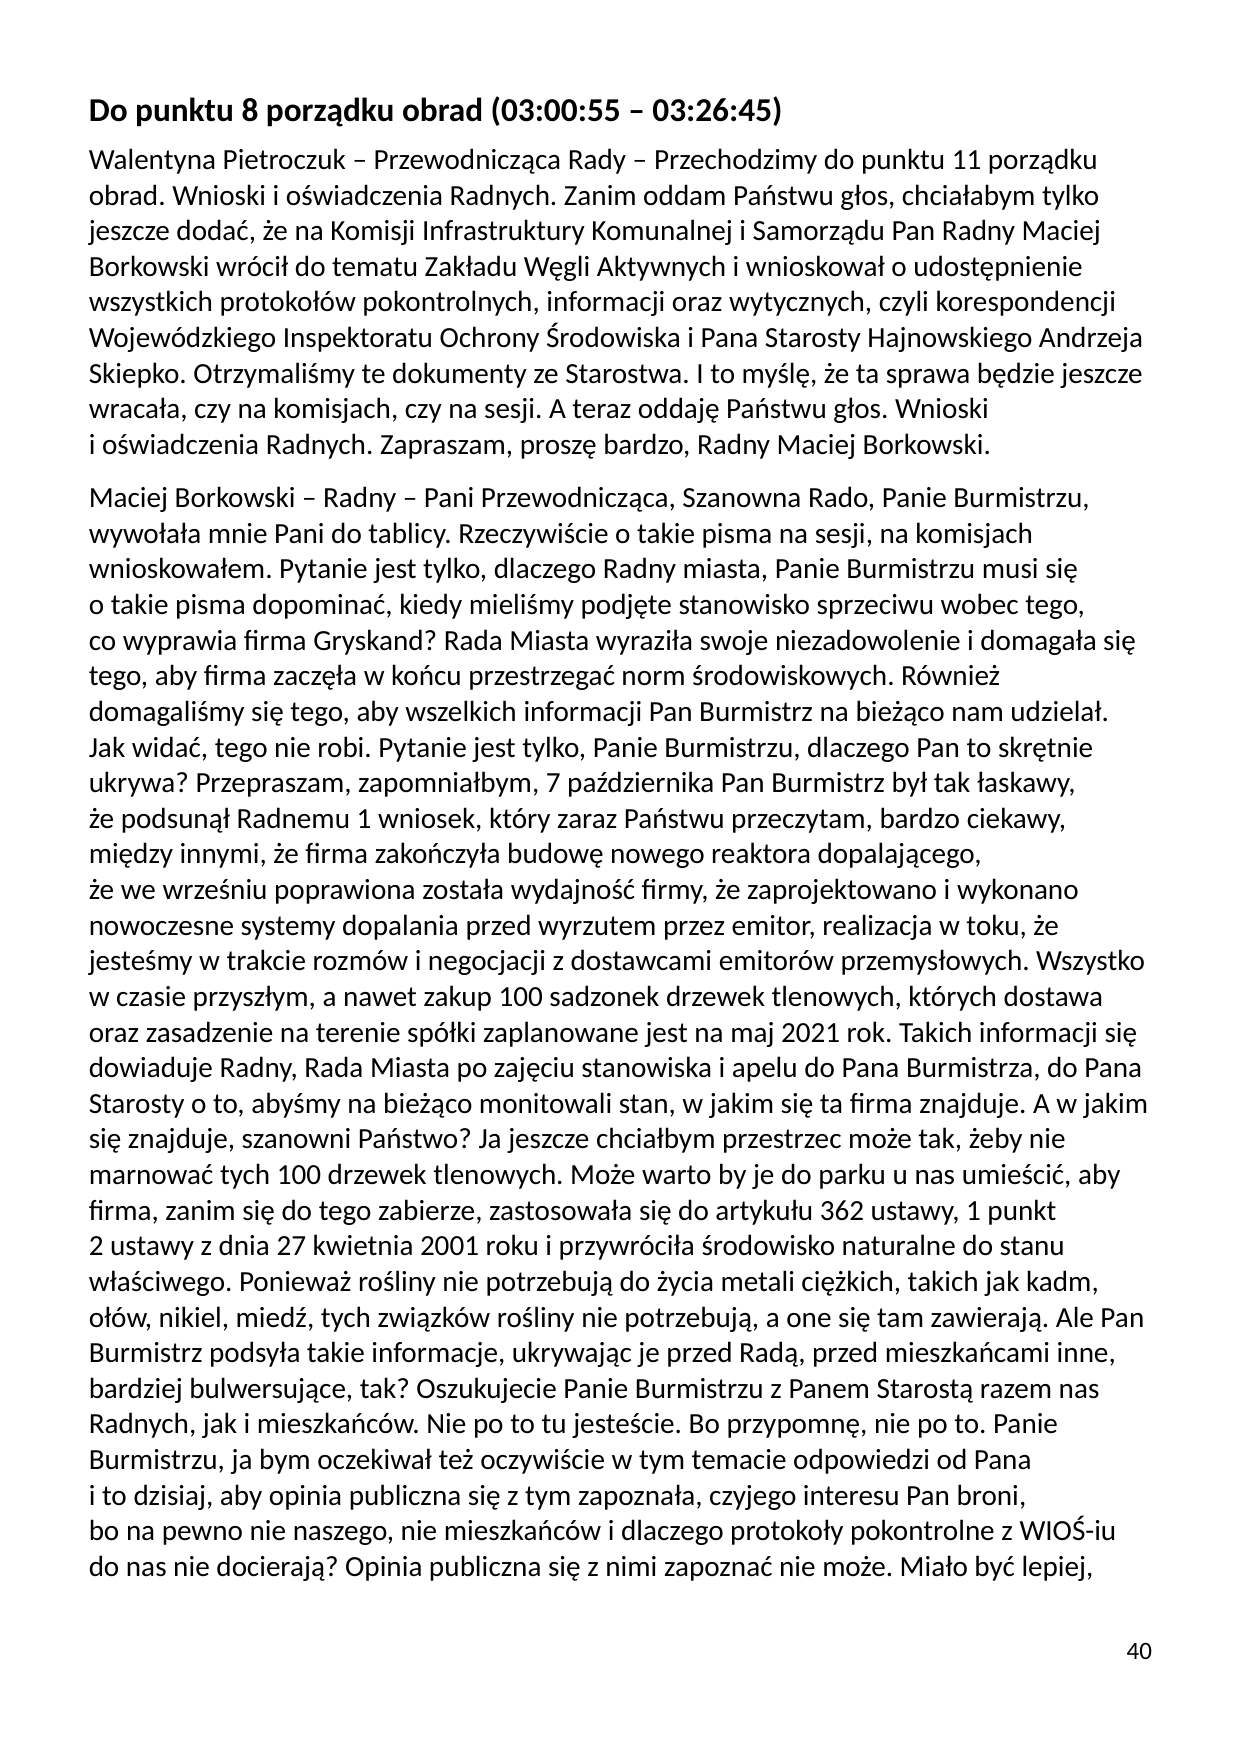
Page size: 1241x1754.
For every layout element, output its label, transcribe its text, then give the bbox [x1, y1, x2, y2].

text Maciej Borkowski – Radny – Pani Przewodnicząca, Szanowna Rado, Panie Burmistrzu, wywołała mnie Pani do tablicy. Rzeczywiście o takie pisma na sesji, na komisjach wnioskowałem. Pytanie jest tylko, dlaczego Radny miasta, Panie Burmistrzu musi się o takie pisma dopominać, kiedy mieliśmy podjęte stanowisko sprzeciwu wobec tego, co wyprawia firma Gryskand? Rada Miasta wyraziła swoje niezadowolenie i domagała się tego, aby firma zaczęła w końcu przestrzegać norm środowiskowych. Również domagaliśmy się tego, aby wszelkich informacji Pan Burmistrz na bieżąco nam udzielał. Jak widać, tego nie robi. Pytanie jest tylko, Panie Burmistrzu, dlaczego Pan to skrętnie ukrywa? Przepraszam, zapomniałbym, 7 października Pan Burmistrz był tak łaskawy, że podsunął Radnemu 1 wniosek, który zaraz Państwu przeczytam, bardzo ciekawy, między innymi, że firma zakończyła budowę nowego reaktora dopalającego, że we wrześniu poprawiona została wydajność firmy, że zaprojektowano i wykonano nowoczesne systemy dopalania przed wyrzutem przez emitor, realizacja w toku, że jesteśmy w trakcie rozmów i negocjacji z dostawcami emitorów przemysłowych. Wszystko w czasie przyszłym, a nawet zakup 100 sadzonek drzewek tlenowych, których dostawa oraz zasadzenie na terenie spółki zaplanowane jest na maj 2021 rok. Takich informacji się dowiaduje Radny, Rada Miasta po zajęciu stanowiska i apelu do Pana Burmistrza, do Pana Starosty o to, abyśmy na bieżąco monitowali stan, w jakim się ta firma znajduje. A w jakim się znajduje, szanowni Państwo? Ja jeszcze chciałbym przestrzec może tak, żeby nie marnować tych 100 drzewek tlenowych. Może warto by je do parku u nas umieścić, aby firma, zanim się do tego zabierze, zastosowała się do artykułu 362 ustawy, 1 punkt 2 ustawy z dnia 27 kwietnia 2001 roku i przywróciła środowisko naturalne do stanu właściwego. Ponieważ rośliny nie potrzebują do życia metali ciężkich, takich jak kadm, ołów, nikiel, miedź, tych związków rośliny nie potrzebują, a one się tam zawierają. Ale Pan Burmistrz podsyła takie informacje, ukrywając je przed Radą, przed mieszkańcami inne, bardziej bulwersujące, tak? Oszukujecie Panie Burmistrzu z Panem Starostą razem nas Radnych, jak i mieszkańców. Nie po to tu jesteście. Bo przypomnę, nie po to. Panie Burmistrzu, ja bym oczekiwał też oczywiście w tym temacie odpowiedzi od Pana i to dzisiaj, aby opinia publiczna się z tym zapoznała, czyjego interesu Pan broni, bo na pewno nie naszego, nie mieszkańców i dlaczego protokoły pokontrolne z WIOŚ-iu do nas nie docierają? Opinia publiczna się z nimi zapoznać nie może. Miało być lepiej, [88, 479, 1152, 1584]
subtitle Do punktu 8 porządku obrad (03:00:55 – 03:26:45) [88, 88, 1152, 129]
text Walentyna Pietroczuk – Przewodnicząca Rady – Przechodzimy do punktu 11 porządku obrad. Wnioski i oświadczenia Radnych. Zanim oddam Państwu głos, chciałabym tylko jeszcze dodać, że na Komisji Infrastruktury Komunalnej i Samorządu Pan Radny Maciej Borkowski wrócił do tematu Zakładu Węgli Aktywnych i wnioskował o udostępnienie wszystkich protokołów pokontrolnych, informacji oraz wytycznych, czyli korespondencji Wojewódzkiego Inspektoratu Ochrony Środowiska i Pana Starosty Hajnowskiego Andrzeja Skiepko. Otrzymaliśmy te dokumenty ze Starostwa. I to myślę, że ta sprawa będzie jeszcze wracała, czy na komisjach, czy na sesji. A teraz oddaję Państwu głos. Wnioski i oświadczenia Radnych. Zapraszam, proszę bardzo, Radny Maciej Borkowski. [88, 141, 1152, 462]
